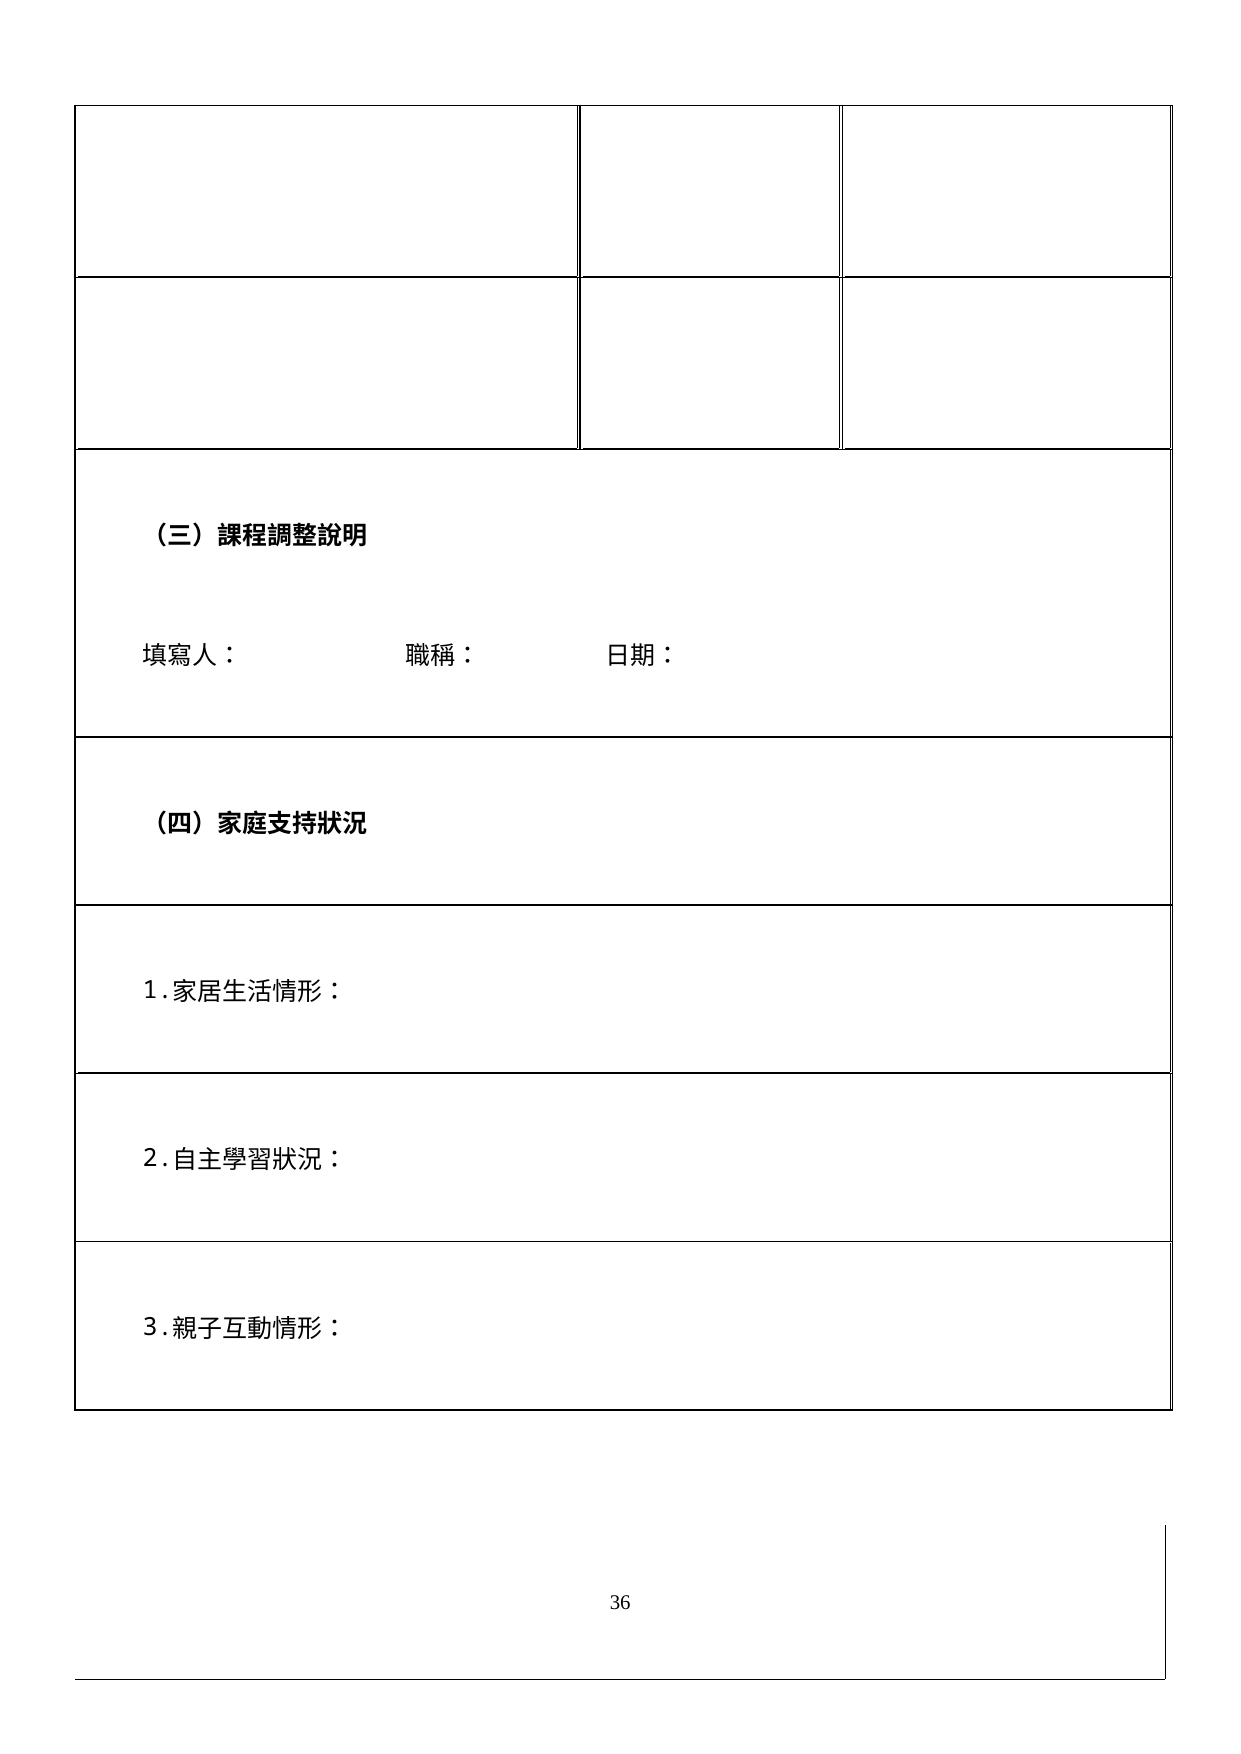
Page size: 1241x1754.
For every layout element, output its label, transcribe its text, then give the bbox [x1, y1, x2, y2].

table_cell （三）課程調整說明 填寫人： 職稱： 日期： [76, 450, 1170, 736]
table_cell [581, 106, 839, 276]
table_cell [843, 106, 1170, 276]
table_cell 3.親子互動情形： [76, 1242, 1172, 1409]
table_cell [76, 106, 577, 276]
table_cell （四）家庭支持狀況 [76, 738, 1170, 904]
table_cell [581, 278, 839, 448]
table_cell [76, 278, 577, 448]
table_cell 2.自主學習狀況： [76, 1074, 1170, 1241]
table_cell 1.家居生活情形： [76, 906, 1170, 1072]
table_cell [843, 278, 1170, 448]
